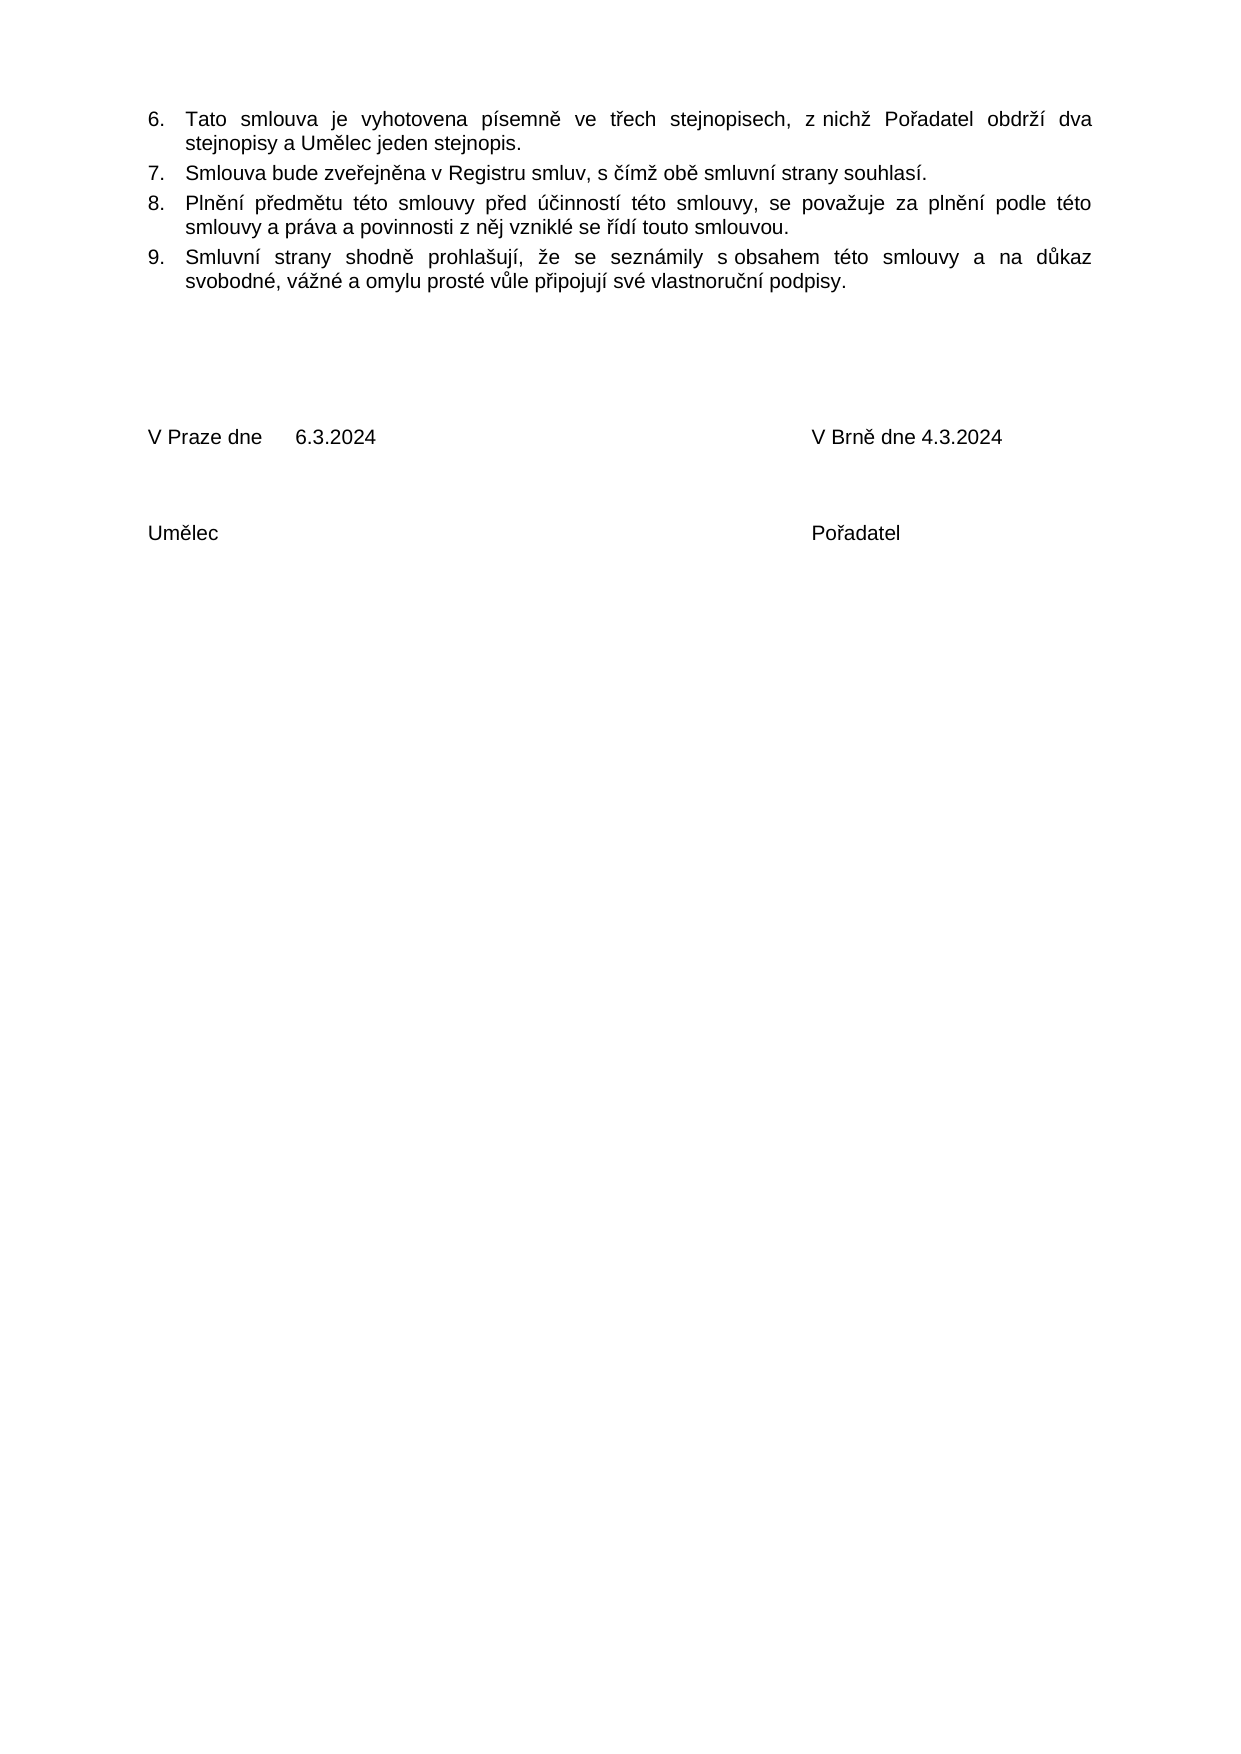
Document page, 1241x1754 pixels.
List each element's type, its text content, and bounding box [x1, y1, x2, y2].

list Tato smlouva je vyhotovena písemně ve třech stejnopisech, z nichž Pořadatel obdrží dva stejnopisy a Umělec jeden stejnopis. [148, 106, 1092, 154]
text Umělec Pořadatel [148, 521, 1092, 545]
list Plnění předmětu této smlouvy před účinností této smlouvy, se považuje za plnění podle této smlouvy a práva a povinnosti z něj vzniklé se řídí touto smlouvou. [148, 191, 1092, 239]
text V Praze dne 6.3.2024 V Brně dne 4.3.2024 [148, 425, 1092, 449]
list Smlouva bude zveřejněna v Registru smluv, s čímž obě smluvní strany souhlasí. [148, 161, 1092, 184]
list Smluvní strany shodně prohlašují, že se seznámily s obsahem této smlouvy a na důkaz svobodné, vážné a omylu prosté vůle připojují své vlastnoruční podpisy. [148, 245, 1092, 293]
